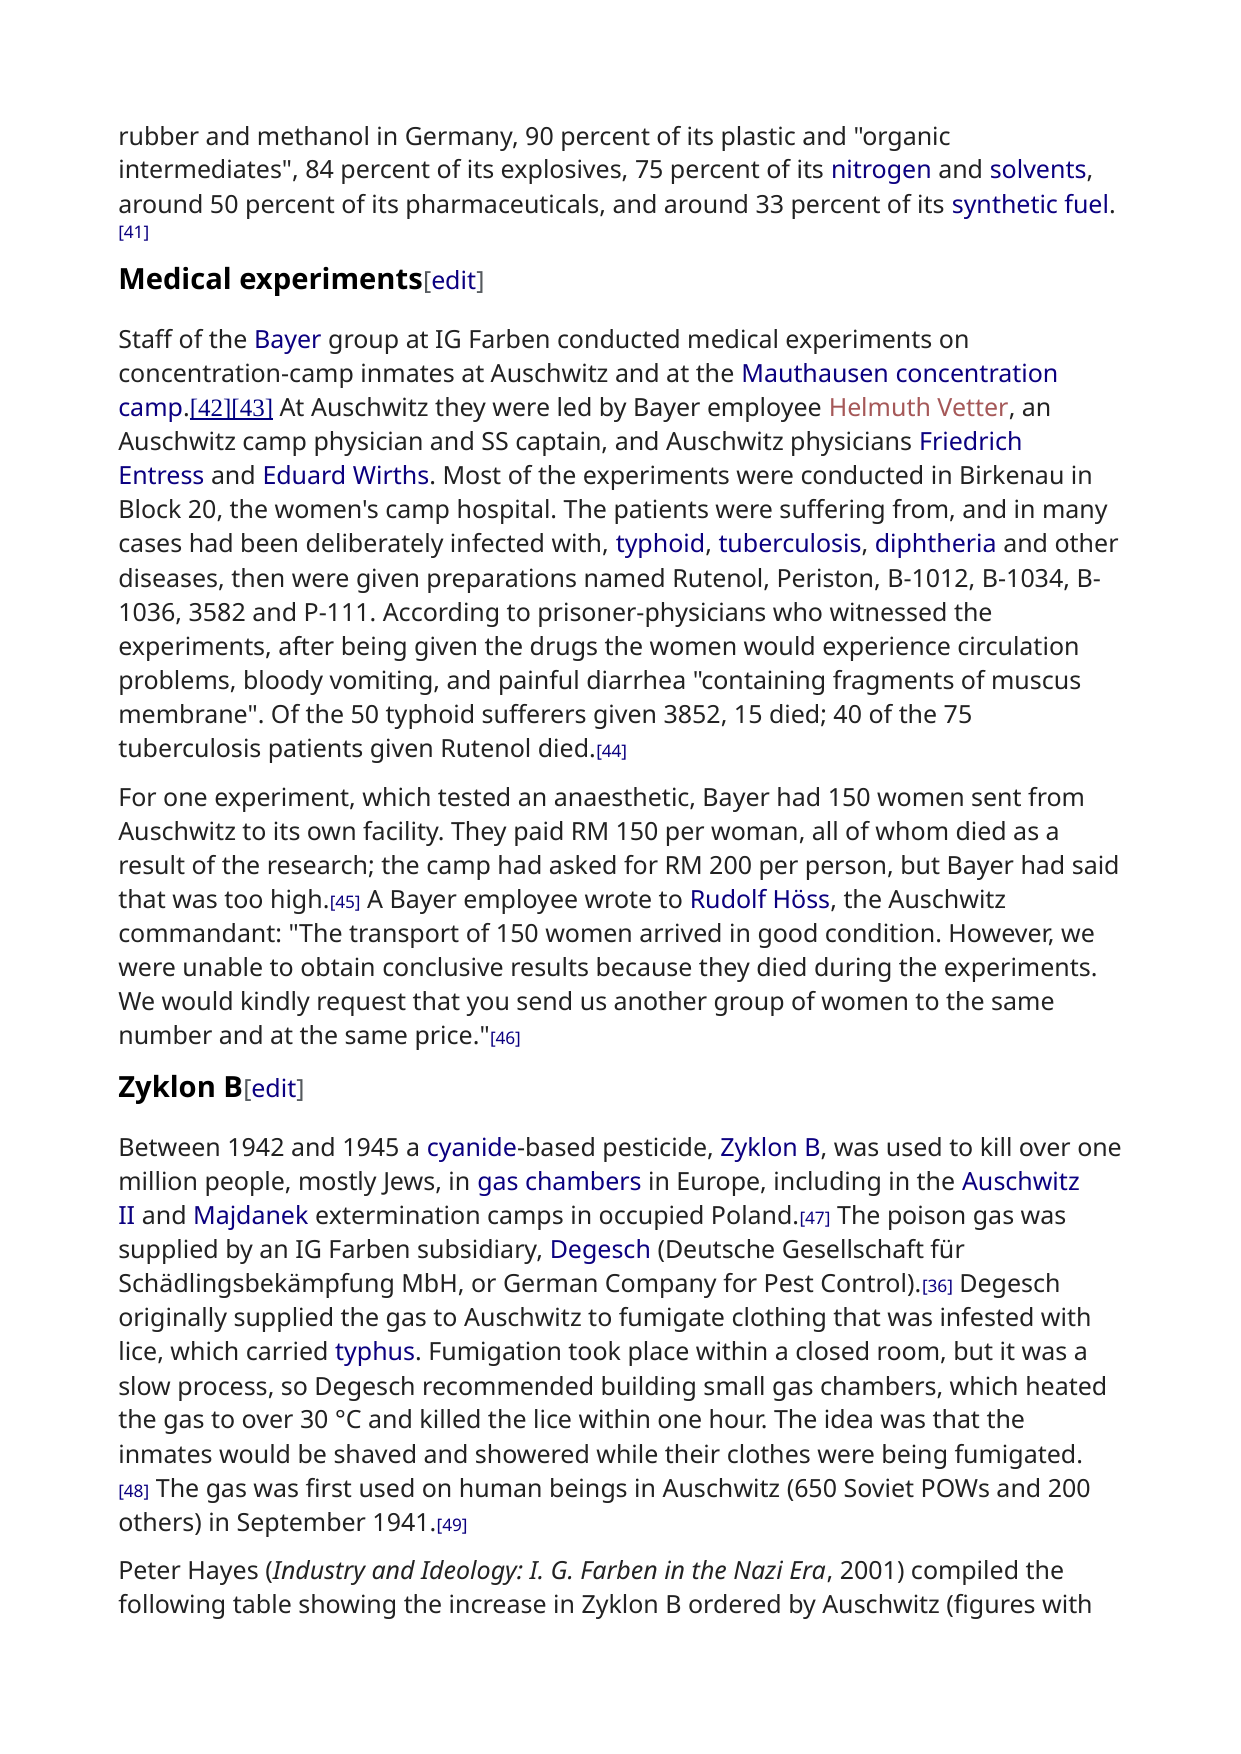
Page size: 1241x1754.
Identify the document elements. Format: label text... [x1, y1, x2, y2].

text rubber and methanol in Germany, 90 percent of its plastic and "organic intermediates", 84 percent of its explosives, 75 percent of its nitrogen and solvents, around 50 percent of its pharmaceuticals, and around 33 percent of its synthetic fuel.[41] [118, 118, 1122, 244]
text Staff of the Bayer group at IG Farben conducted medical experiments on concentration-camp inmates at Auschwitz and at the Mauthausen concentration camp.[42][43] At Auschwitz they were led by Bayer employee Helmuth Vetter, an Auschwitz camp physician and SS captain, and Auschwitz physicians Friedrich Entress and Eduard Wirths. Most of the experiments were conducted in Birkenau in Block 20, the women's camp hospital. The patients were suffering from, and in many cases had been deliberately infected with, typhoid, tuberculosis, diphtheria and other diseases, then were given preparations named Rutenol, Periston, B-1012, B-1034, B-1036, 3582 and P-111. According to prisoner-physicians who witnessed the experiments, after being given the drugs the women would experience circulation problems, bloody vomiting, and painful diarrhea "containing fragments of muscus membrane". Of the 50 typhoid sufferers given 3852, 15 died; 40 of the 75 tuberculosis patients given Rutenol died.[44] [118, 322, 1122, 764]
subtitle Zyklon B[edit] [118, 1066, 1122, 1106]
text For one experiment, which tested an anaesthetic, Bayer had 150 women sent from Auschwitz to its own facility. They paid RM 150 per woman, all of whom died as a result of the research; the camp had asked for RM 200 per person, but Bayer had said that was too high.[45] A Bayer employee wrote to Rudolf Höss, the Auschwitz commandant: "The transport of 150 women arrived in good condition. However, we were unable to obtain conclusive results because they died during the experiments. We would kindly request that you send us another group of women to the same number and at the same price."[46] [118, 779, 1122, 1052]
text Between 1942 and 1945 a cyanide-based pesticide, Zyklon B, was used to kill over one million people, mostly Jews, in gas chambers in Europe, including in the Auschwitz II and Majdanek extermination camps in occupied Poland.[47] The poison gas was supplied by an IG Farben subsidiary, Degesch (Deutsche Gesellschaft für Schädlingsbekämpfung MbH, or German Company for Pest Control).[36] Degesch originally supplied the gas to Auschwitz to fumigate clothing that was infested with lice, which carried typhus. Fumigation took place within a closed room, but it was a slow process, so Degesch recommended building small gas chambers, which heated the gas to over 30 °C and killed the lice within one hour. The idea was that the inmates would be shaved and showered while their clothes were being fumigated.[48] The gas was first used on human beings in Auschwitz (650 Soviet POWs and 200 others) in September 1941.[49] [118, 1130, 1122, 1538]
text Peter Hayes (Industry and Ideology: I. G. Farben in the Nazi Era, 2001) compiled the following table showing the increase in Zyklon B ordered by Auschwitz (figures with [118, 1553, 1122, 1621]
subtitle Medical experiments[edit] [118, 258, 1122, 298]
